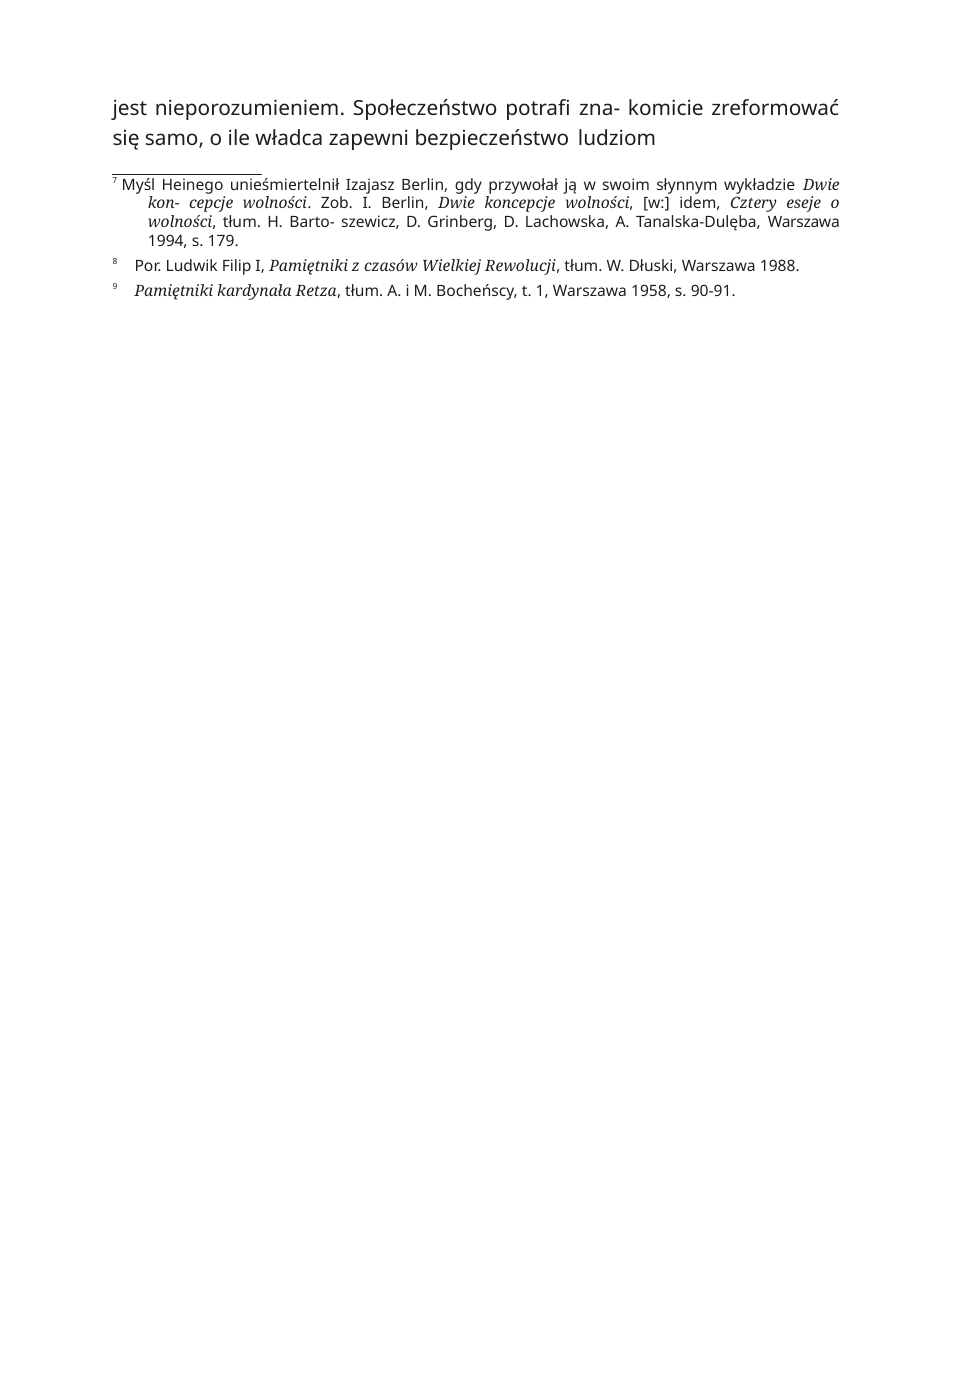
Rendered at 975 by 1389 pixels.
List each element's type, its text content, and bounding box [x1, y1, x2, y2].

text 7 Myśl Heinego unieśmiertelnił Izajasz Berlin, gdy przywołał ją w swoim słynnym wykładzie Dwie kon- cepcje wolności. Zob. I. Berlin, Dwie koncepcje wolności, [w:] idem, Cztery eseje o wolności, tłum. H. Barto- szewicz, D. Grinberg, D. Lachowska, A. Tanalska-Dulęba, Warszawa 1994, s. 179. [112, 171, 839, 250]
text 8 Por. Ludwik Filip I, Pamiętniki z czasów Wielkiej Rewolucji, tłum. W. Dłuski, Warszawa 1988. [112, 255, 852, 276]
text jest nieporozumieniem. Społeczeństwo potrafi zna- komicie zreformować się samo, o ile władca zapewni bezpieczeństwo ludziom [112, 93, 839, 151]
text 9 Pamiętniki kardynała Retza, tłum. A. i M. Bocheńscy, t. 1, Warszawa 1958, s. 90-91. [112, 279, 852, 301]
